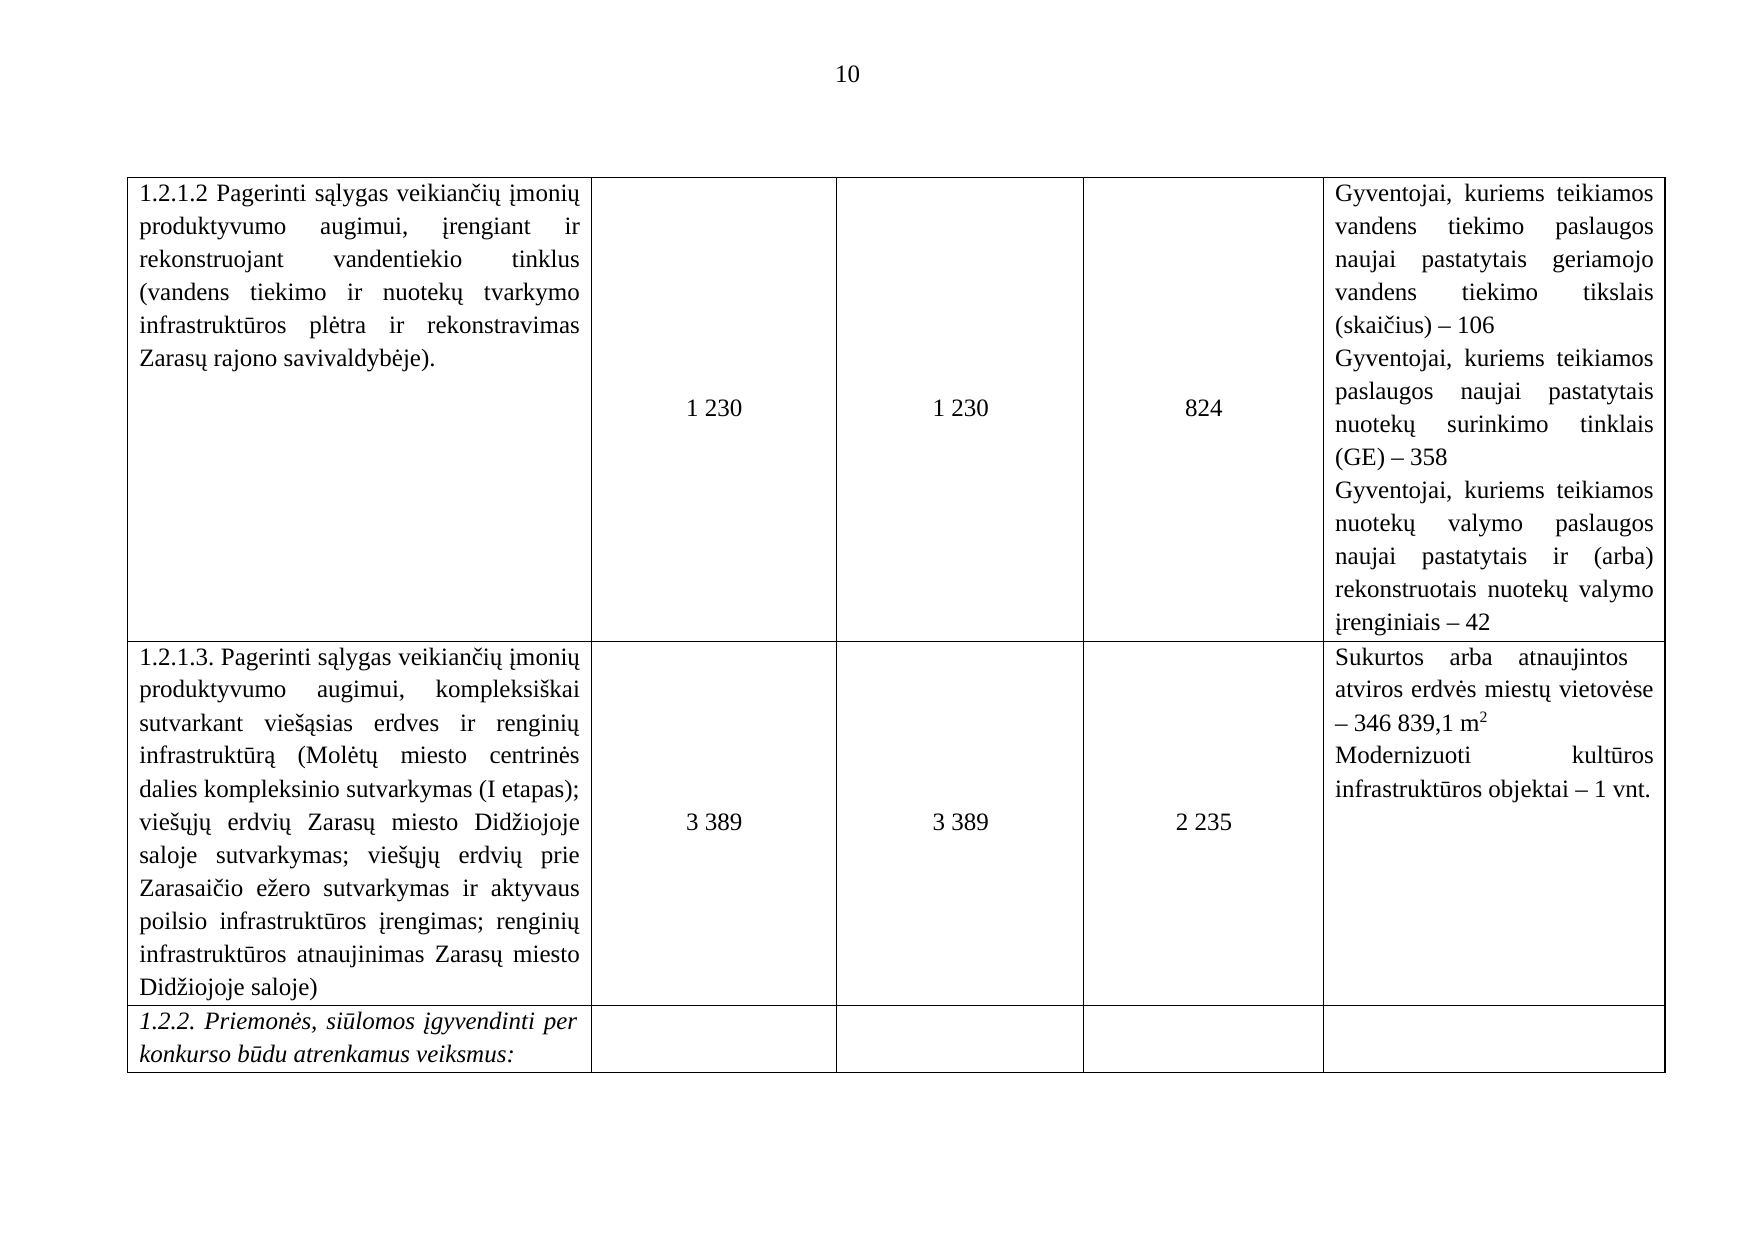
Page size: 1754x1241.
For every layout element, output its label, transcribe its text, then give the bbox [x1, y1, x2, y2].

table_cell 824 [1084, 178, 1323, 641]
table_cell 3 389 [837, 642, 1083, 1005]
table_cell Gyventojai, kuriems teikiamos vandens tiekimo paslaugos naujai pastatytais geriamojo vandens tiekimo tikslais (skaičius) – 106 Gyventojai, kuriems teikiamos paslaugos naujai pastatytais nuotekų surinkimo tinklais (GE) – 358 Gyventojai, kuriems teikiamos nuotekų valymo paslaugos naujai pastatytais ir (arba) rekonstruotais nuotekų valymo įrenginiais – 42 [1324, 178, 1664, 641]
table_cell [837, 1006, 1083, 1072]
table_cell 1.2.1.3. Pagerinti sąlygas veikiančių įmonių produktyvumo augimui, kompleksiškai sutvarkant viešąsias erdves ir renginių infrastruktūrą (Molėtų miesto centrinės dalies kompleksinio sutvarkymas (I etapas); viešųjų erdvių Zarasų miesto Didžiojoje saloje sutvarkymas; viešųjų erdvių prie Zarasaičio ežero sutvarkymas ir aktyvaus poilsio infrastruktūros įrengimas; renginių infrastruktūros atnaujinimas Zarasų miesto Didžiojoje saloje) [128, 642, 591, 1005]
table_cell 1 230 [592, 178, 836, 641]
table_cell 1 230 [837, 178, 1083, 641]
table_cell Sukurtos arba atnaujintos atviros erdvės miestų vietovėse – 346 839,1 m2 Modernizuoti kultūros infrastruktūros objektai – 1 vnt. [1324, 642, 1664, 1005]
table_cell 1.2.1.2 Pagerinti sąlygas veikiančių įmonių produktyvumo augimui, įrengiant ir rekonstruojant vandentiekio tinklus (vandens tiekimo ir nuotekų tvarkymo infrastruktūros plėtra ir rekonstravimas Zarasų rajono savivaldybėje). [128, 178, 591, 641]
table_cell 3 389 [592, 642, 836, 1005]
table_cell 2 235 [1084, 642, 1323, 1005]
table_cell [1084, 1006, 1323, 1072]
table_cell [1324, 1006, 1664, 1072]
table_cell 1.2.2. Priemonės, siūlomos įgyvendinti per konkurso būdu atrenkamus veiksmus: [128, 1006, 591, 1072]
table_cell [592, 1006, 836, 1072]
